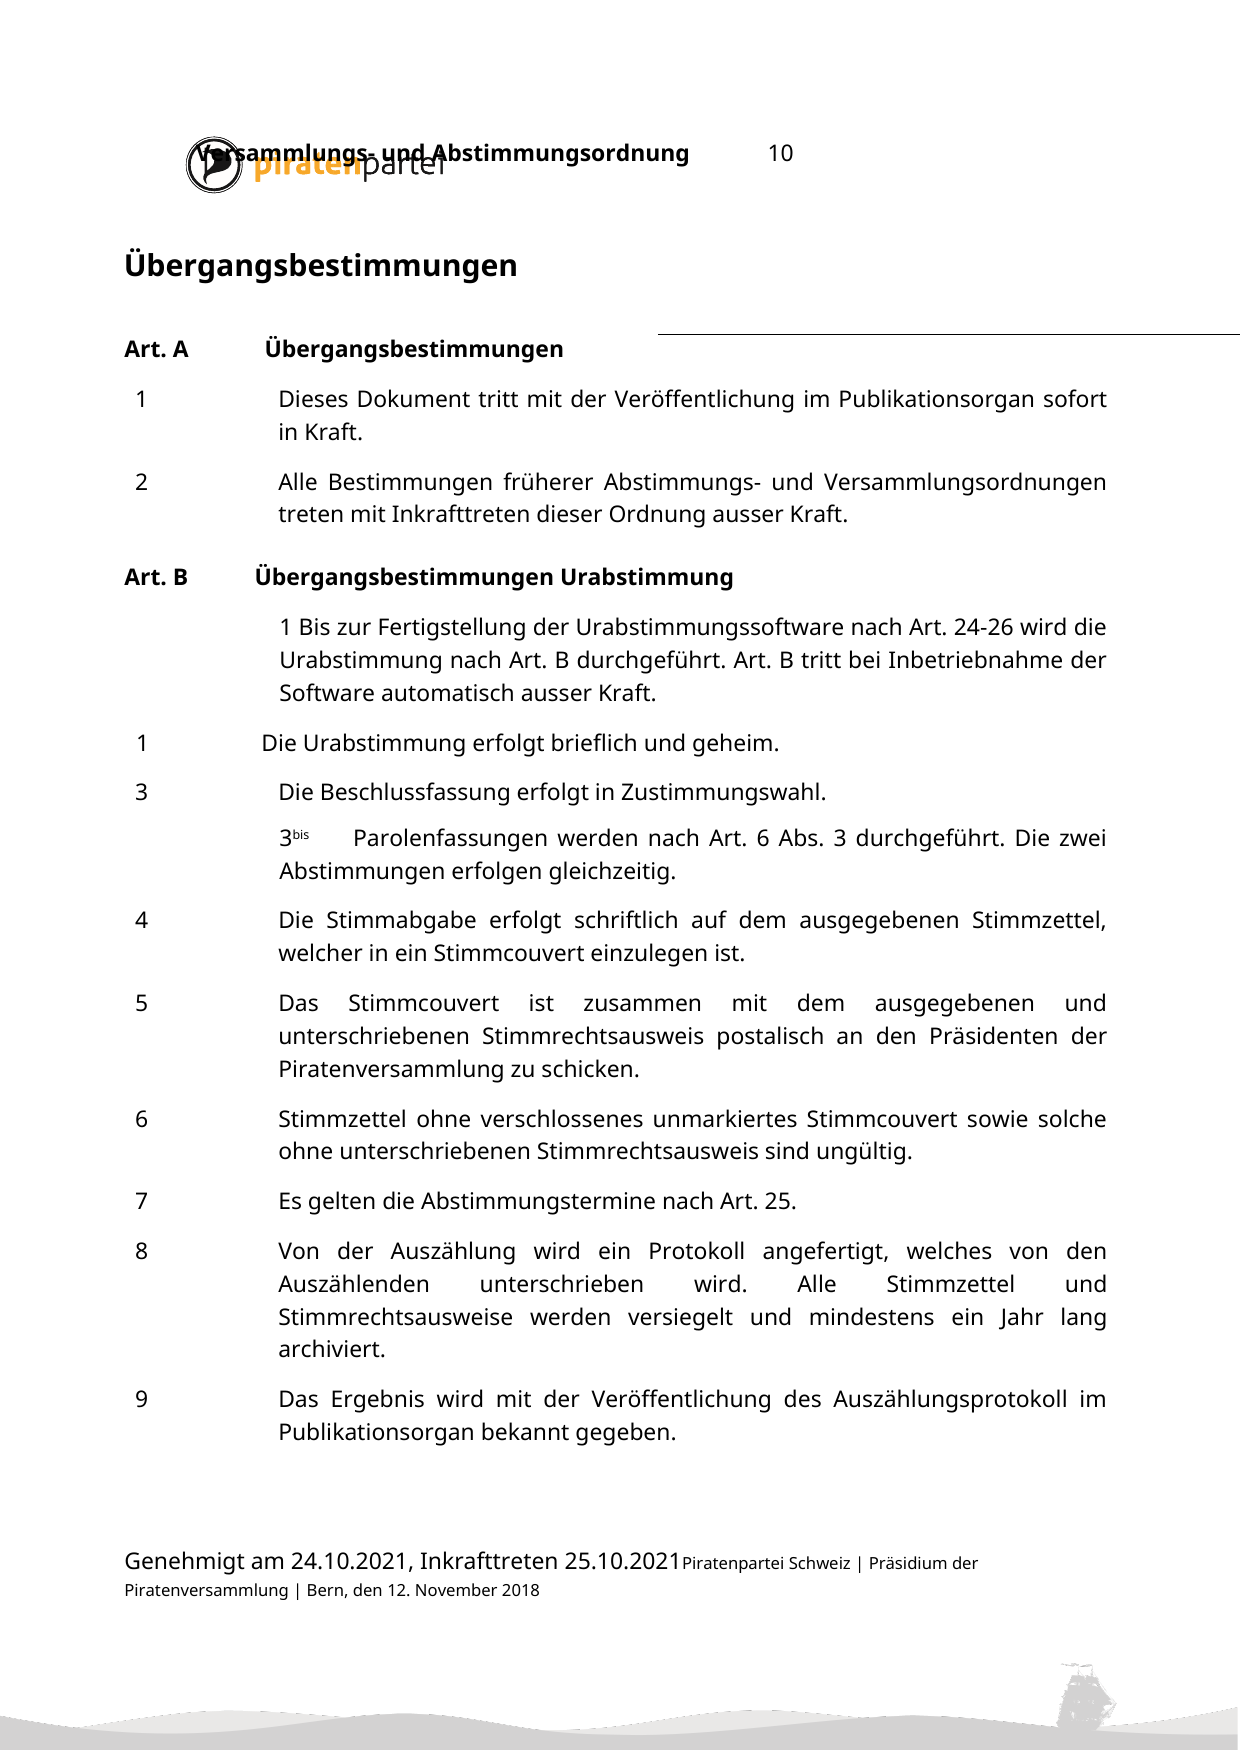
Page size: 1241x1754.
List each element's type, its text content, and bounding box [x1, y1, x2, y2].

list Die Stimmabgabe erfolgt schriftlich auf dem ausgegebenen Stimmzettel, welcher in ein Stimmcouvert einzulegen ist. [135, 904, 1108, 968]
subtitle Übergangsbestimmungen [123, 244, 1116, 285]
list Von der Auszählung wird ein Protokoll angefertigt, welches von den Auszählenden unterschrieben wird. Alle Stimmzettel und Stimmrechtsausweise werden versiegelt und mindestens ein Jahr lang archiviert. [135, 1235, 1108, 1364]
list Es gelten die Abstimmungstermine nach Art. 25. [135, 1185, 1108, 1216]
list Alle Bestimmungen früherer Abstimmungs- und Versammlungsordnungen treten mit Inkrafttreten dieser Ordnung ausser Kraft. [135, 466, 1108, 529]
list Das Stimmcouvert ist zusammen mit dem ausgegebenen und unterschriebenen Stimmrechtsausweis postalisch an den Präsidenten der Piratenversammlung zu schicken. [135, 987, 1108, 1084]
text 1 Die Urabstimmung erfolgt brieflich und geheim. [124, 727, 1116, 758]
text 3bis Parolenfassungen werden nach Art. 6 Abs. 3 durchgeführt. Die zwei Abstimmungen erfolgen gleichzeitig. [279, 822, 1108, 886]
text 1 Bis zur Fertigstellung der Urabstimmungssoftware nach Art. 24-26 wird die Urabstimmung nach Art. B durchgeführt. Art. B tritt bei Inbetriebnahme der Software automatisch ausser Kraft. [279, 611, 1108, 708]
list Das Ergebnis wird mit der Veröffentlichung des Auszählungsprotokoll im Publikationsorgan bekannt gegeben. [135, 1383, 1108, 1447]
list Die Beschlussfassung erfolgt in Zustimmungswahl. [135, 776, 1108, 808]
list Dieses Dokument tritt mit der Veröffentlichung im Publikationsorgan sofort in Kraft. [135, 383, 1108, 447]
subtitle Art. A Übergangsbestimmungen [124, 333, 1116, 364]
list Stimmzettel ohne verschlossenes unmarkiertes Stimmcouvert sowie solche ohne unterschriebenen Stimmrechtsausweis sind ungültig. [135, 1102, 1108, 1167]
subtitle Art. B Übergangsbestimmungen Urabstimmung [124, 561, 1116, 592]
